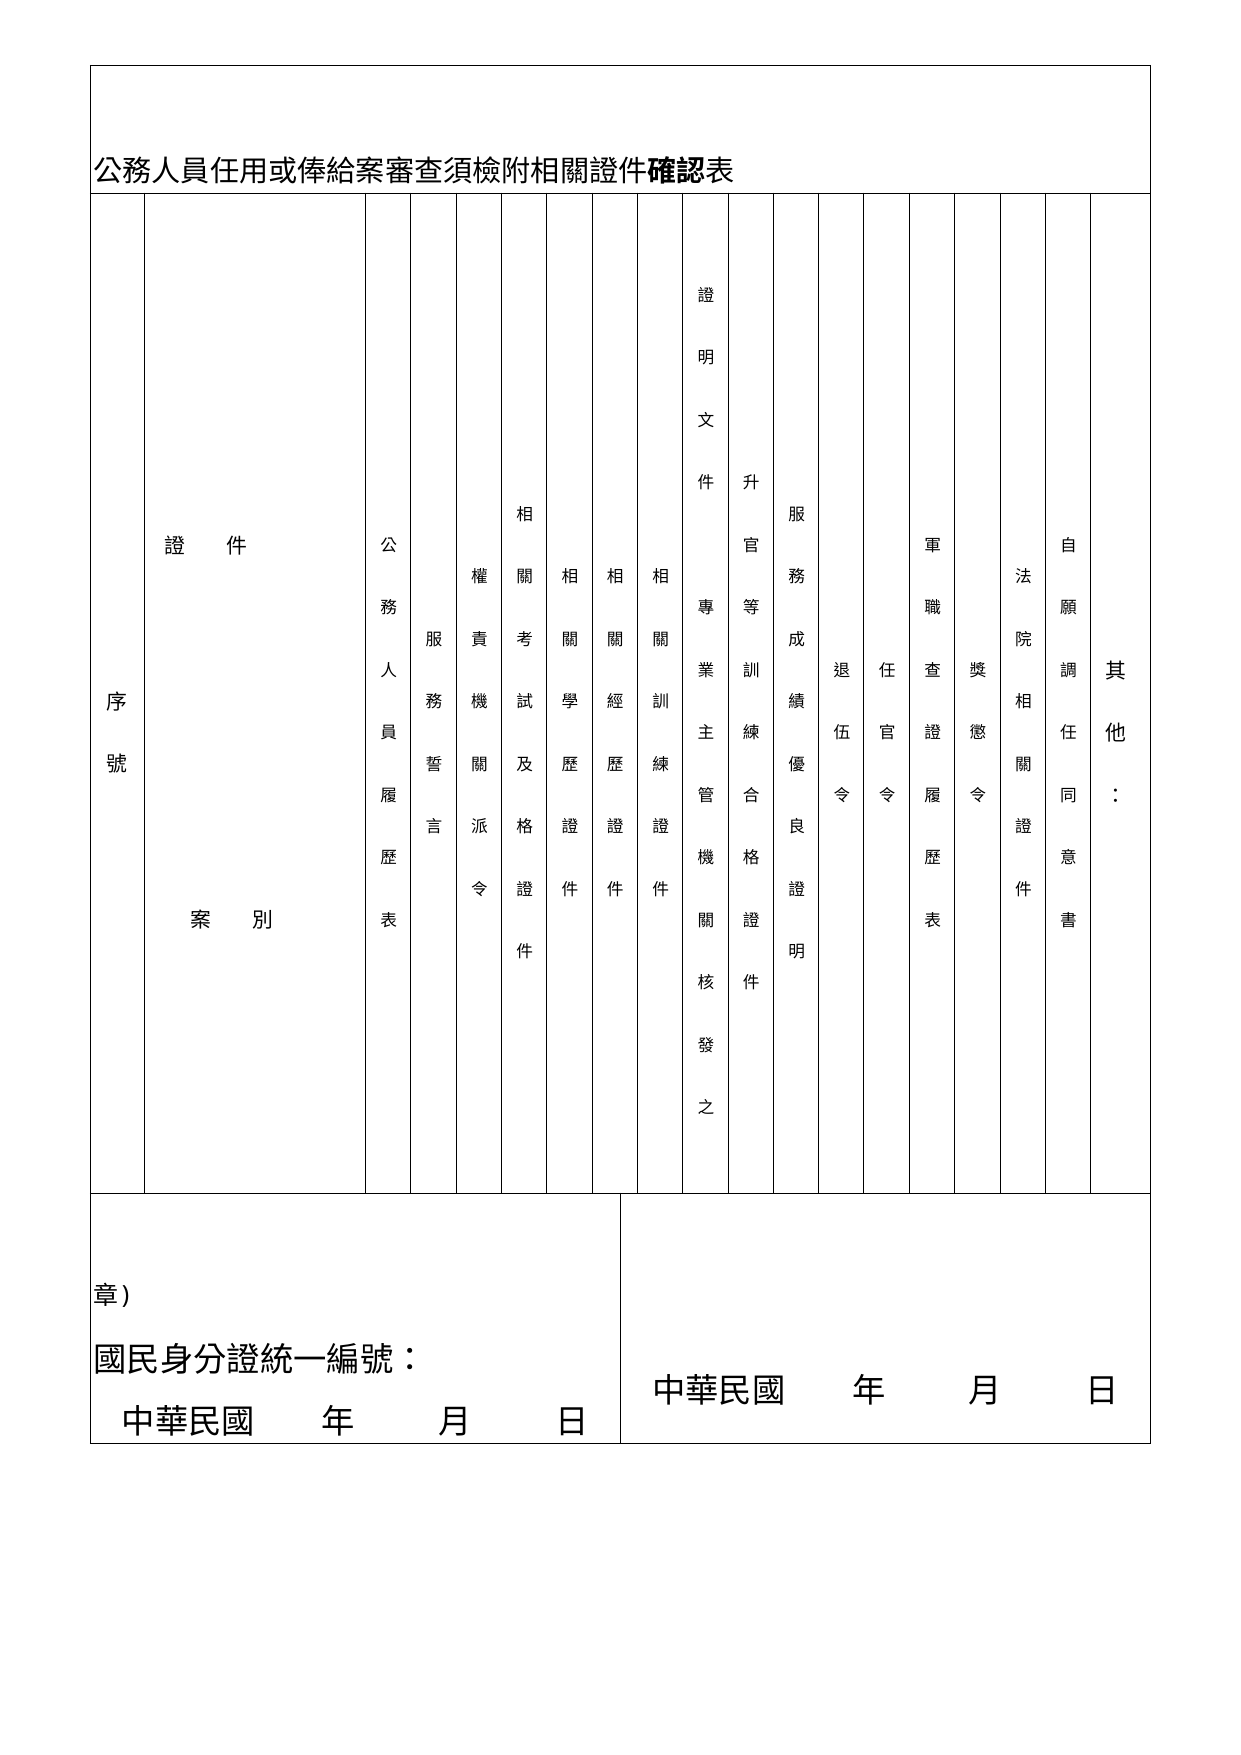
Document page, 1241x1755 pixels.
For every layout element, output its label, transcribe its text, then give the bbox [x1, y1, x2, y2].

table_cell 自願調任同意書 [1046, 194, 1090, 1193]
table_cell 證明文件 專業主管機關核發之 [683, 194, 728, 1193]
table_cell 序 號 [91, 194, 144, 1193]
table_cell 軍職查證履歷表 [910, 194, 954, 1193]
table_cell 其他： [1091, 194, 1150, 1193]
table_cell 相關考試及格證件 [502, 194, 546, 1193]
table_cell 升官等訓練合格證件 [729, 194, 773, 1193]
table_cell 服務誓言 [411, 194, 456, 1193]
table_cell 服務成績優良證明 [774, 194, 818, 1193]
table_cell 權責機關派令 [457, 194, 501, 1193]
table_cell 章) 國民身分證統一編號： 中華民國 年 月 日 [91, 1194, 620, 1443]
table_cell 公務人員履歷表 [366, 194, 410, 1193]
table_cell 相關訓練證件 [638, 194, 682, 1193]
table_cell 任官令 [864, 194, 909, 1193]
table_header 公務人員任用或俸給案審查須檢附相關證件確認表 [91, 66, 1150, 193]
table_cell 證 件 案 別 [145, 194, 365, 1193]
table_cell 中華民國 年 月 日 [621, 1194, 1150, 1443]
table_cell 法院相關證件 [1001, 194, 1045, 1193]
table_cell 退伍令 [819, 194, 863, 1193]
table_cell 獎懲令 [955, 194, 1000, 1193]
table_cell 相關學歷證件 [547, 194, 592, 1193]
table_cell 相關經歷證件 [593, 194, 637, 1193]
